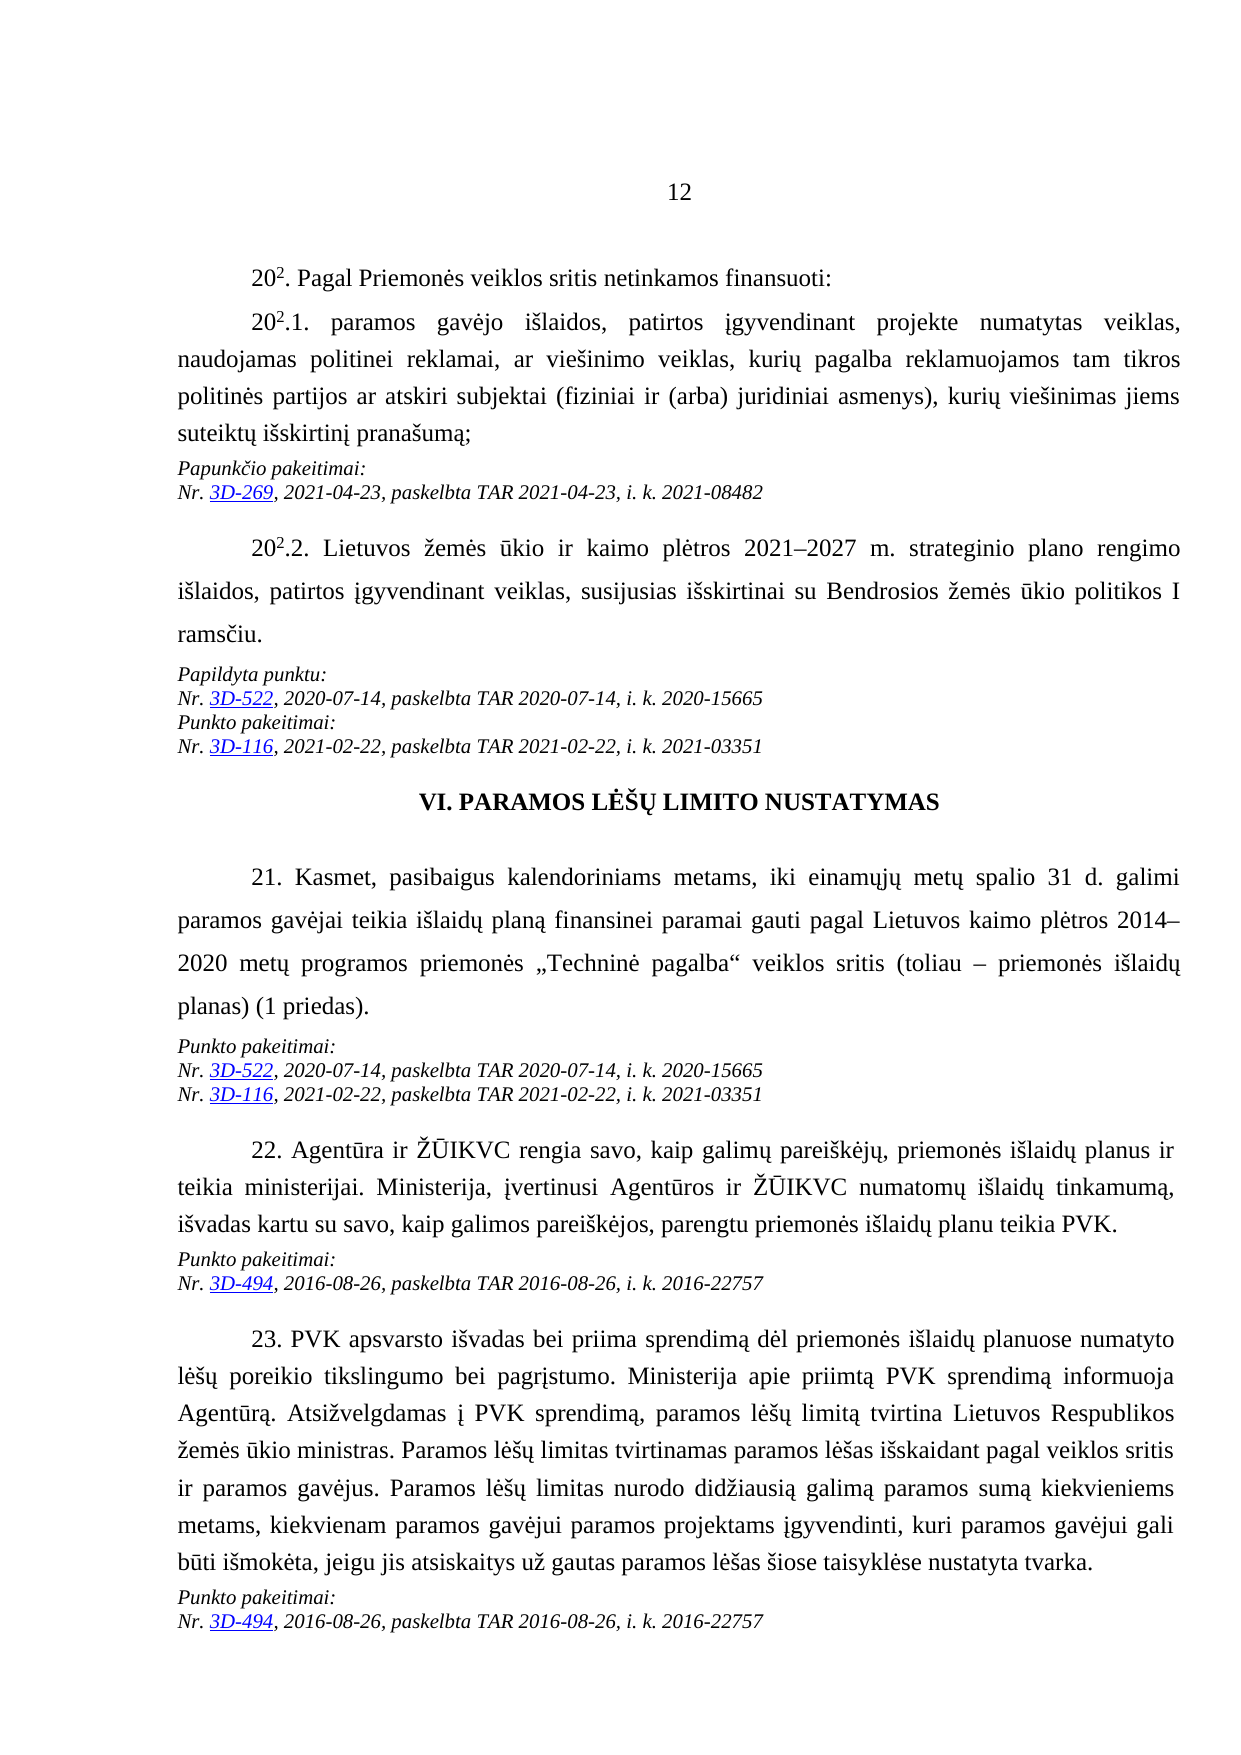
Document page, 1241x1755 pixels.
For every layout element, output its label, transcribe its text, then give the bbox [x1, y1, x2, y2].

text Punkto pakeitimai: [177, 1034, 1181, 1058]
text Nr. 3D-116, 2021-02-22, paskelbta TAR 2021-02-22, i. k. 2021-03351 [177, 1082, 1181, 1106]
text 23. PVK apsvarsto išvadas bei priima sprendimą dėl priemonės išlaidų planuose numatyto lėšų poreikio tikslingumo bei pagrįstumo. Ministerija apie priimtą PVK sprendimą informuoja Agentūrą. Atsižvelgdamas į PVK sprendimą, paramos lėšų limitą tvirtina Lietuvos Respublikos žemės ūkio ministras. Paramos lėšų limitas tvirtinamas paramos lėšas išskaidant pagal veiklos sritis ir paramos gavėjus. Paramos lėšų limitas nurodo didžiausią galimą paramos sumą kiekvieniems metams, kiekvienam paramos gavėjui paramos projektams įgyvendinti, kuri paramos gavėjui gali būti išmokėta, jeigu jis atsiskaitys už gautas paramos lėšas šiose taisyklėse nustatyta tvarka. [177, 1324, 1175, 1576]
text Nr. 3D-269, 2021-04-23, paskelbta TAR 2021-04-23, i. k. 2021-08482 [177, 480, 1181, 504]
text 202.1. paramos gavėjo išlaidos, patirtos įgyvendinant projekte numatytas veiklas, naudojamas politinei reklamai, ar viešinimo veiklas, kurių pagalba reklamuojamos tam tikros politinės partijos ar atskiri subjektai (fiziniai ir (arba) juridiniai asmenys), kurių viešinimas jiems suteiktų išskirtinį pranašumą; [177, 307, 1181, 447]
text Nr. 3D-494, 2016-08-26, paskelbta TAR 2016-08-26, i. k. 2016-22757 [177, 1609, 1181, 1633]
text VI. PARAMOS LĖŠŲ LIMITO NUSTATYMAS [177, 787, 1181, 816]
text Nr. 3D-116, 2021-02-22, paskelbta TAR 2021-02-22, i. k. 2021-03351 [177, 734, 1181, 758]
text 22. Agentūra ir ŽŪIKVC rengia savo, kaip galimų pareiškėjų, priemonės išlaidų planus ir teikia ministerijai. Ministerija, įvertinusi Agentūros ir ŽŪIKVC numatomų išlaidų tinkamumą, išvadas kartu su savo, kaip galimos pareiškėjos, parengtu priemonės išlaidų planu teikia PVK. [177, 1135, 1175, 1238]
text Nr. 3D-522, 2020-07-14, paskelbta TAR 2020-07-14, i. k. 2020-15665 [177, 686, 1181, 710]
text Punkto pakeitimai: [177, 710, 1181, 734]
text Punkto pakeitimai: [177, 1247, 1181, 1271]
text Punkto pakeitimai: [177, 1585, 1181, 1609]
text 202. Pagal Priemonės veiklos sritis netinkamos finansuoti: [177, 263, 1181, 292]
text Nr. 3D-522, 2020-07-14, paskelbta TAR 2020-07-14, i. k. 2020-15665 [177, 1058, 1181, 1082]
text Papunkčio pakeitimai: [177, 456, 1181, 480]
text Nr. 3D-494, 2016-08-26, paskelbta TAR 2016-08-26, i. k. 2016-22757 [177, 1271, 1181, 1295]
text 21. Kasmet, pasibaigus kalendoriniams metams, iki einamųjų metų spalio 31 d. galimi paramos gavėjai teikia išlaidų planą finansinei paramai gauti pagal Lietuvos kaimo plėtros 2014–2020 metų programos priemonės „Techninė pagalba“ veiklos sritis (toliau – priemonės išlaidų planas) (1 priedas). [177, 862, 1181, 1020]
text 202.2. Lietuvos žemės ūkio ir kaimo plėtros 2021–2027 m. strateginio plano rengimo išlaidos, patirtos įgyvendinant veiklas, susijusias išskirtinai su Bendrosios žemės ūkio politikos I ramsčiu. [177, 533, 1181, 648]
text Papildyta punktu: [177, 662, 1181, 686]
